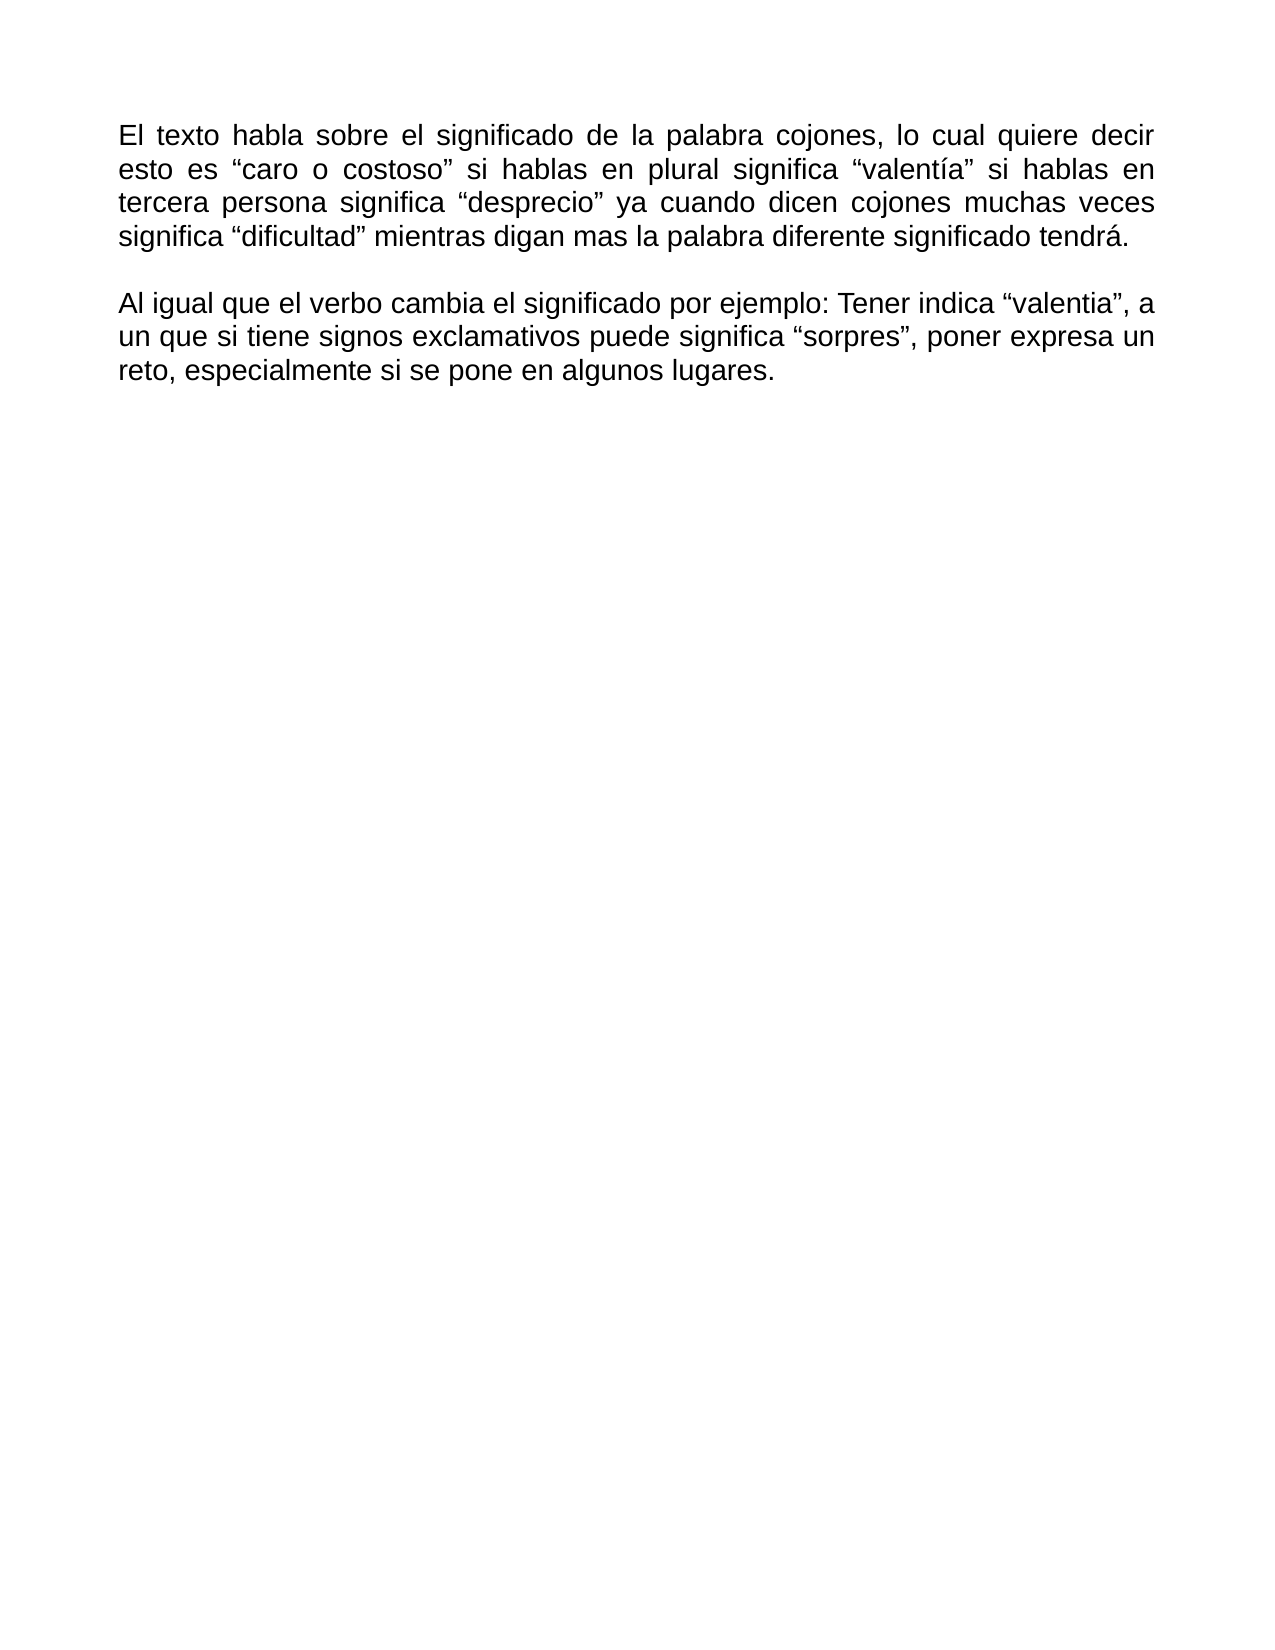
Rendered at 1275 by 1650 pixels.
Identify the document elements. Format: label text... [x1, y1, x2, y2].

text Al igual que el verbo cambia el significado por ejemplo: Tener indica “valentia”, a un que si tiene signos exclamativos puede significa “sorpres”, poner expresa un reto, especialmente si se pone en algunos lugares. [118, 286, 1157, 386]
text El texto habla sobre el significado de la palabra cojones, lo cual quiere decir esto es “caro o costoso” si hablas en plural significa “valentía” si hablas en tercera persona significa “desprecio” ya cuando dicen cojones muchas veces significa “dificultad” mientras digan mas la palabra diferente significado tendrá. [118, 118, 1157, 252]
